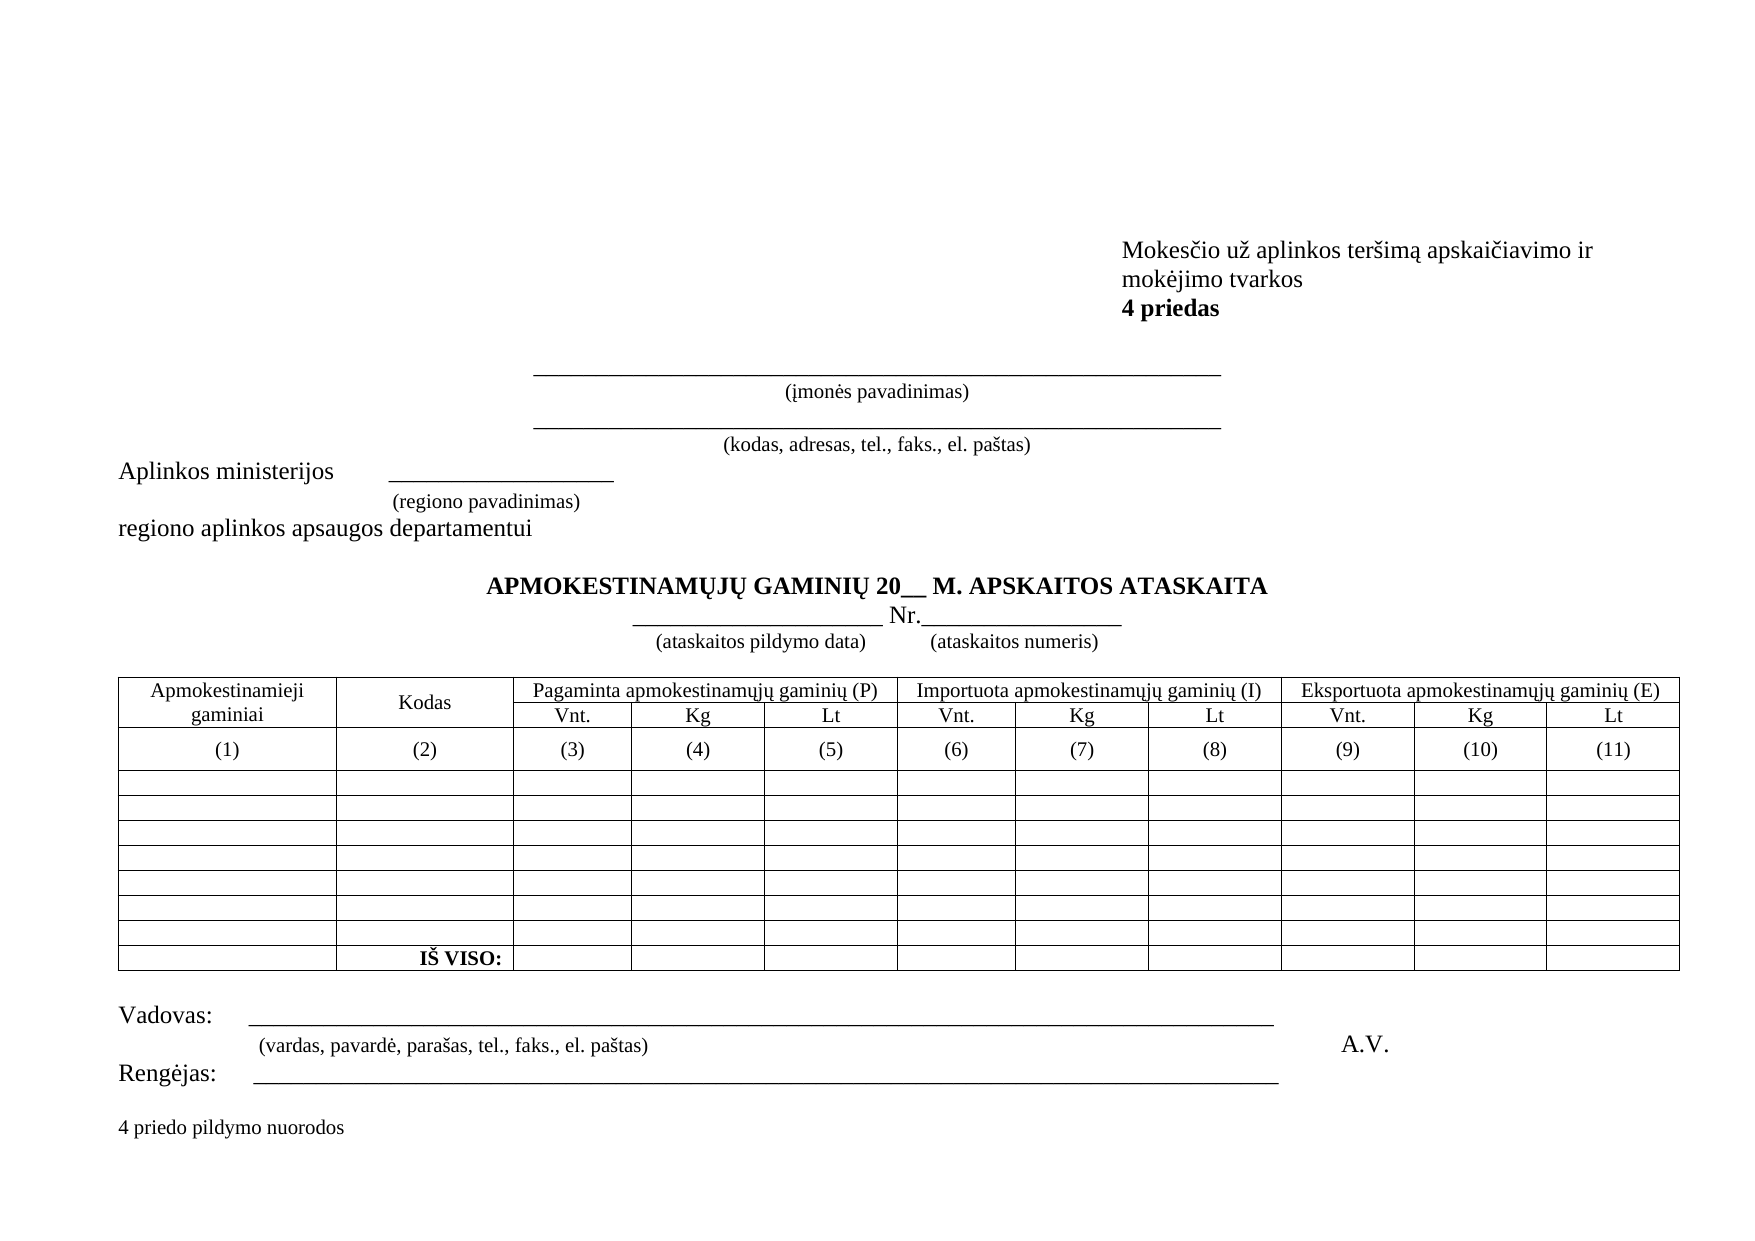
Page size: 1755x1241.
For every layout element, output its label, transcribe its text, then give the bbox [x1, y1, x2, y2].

table_cell Lt [1149, 703, 1281, 727]
table_cell [898, 821, 1015, 845]
text (kodas, adresas, tel., faks., el. paštas) [118, 432, 1636, 456]
table_cell [337, 871, 513, 895]
table_cell (11) [1547, 728, 1679, 770]
table_cell [1149, 771, 1281, 795]
table_cell [337, 796, 513, 820]
table_cell [119, 846, 336, 870]
table_cell [1547, 871, 1679, 895]
table_cell [898, 846, 1015, 870]
table_cell [632, 946, 764, 970]
table_cell [514, 896, 631, 920]
table_cell [898, 796, 1015, 820]
table_cell [337, 921, 513, 945]
table_cell [898, 921, 1015, 945]
table_cell [765, 896, 897, 920]
table_header Pagaminta apmokestinamųjų gaminių (P) [514, 678, 897, 702]
table_cell (1) [119, 728, 336, 770]
table_cell [632, 846, 764, 870]
table_cell [1415, 871, 1546, 895]
table_cell [1282, 821, 1414, 845]
table_cell (7) [1016, 728, 1148, 770]
table_cell [1547, 921, 1679, 945]
table_cell [1149, 796, 1281, 820]
table_cell Vnt. [1282, 703, 1414, 727]
table_cell [898, 946, 1015, 970]
table_cell [1415, 896, 1546, 920]
table_header Kodas [337, 678, 513, 727]
text _______________________________________________________ [118, 350, 1636, 379]
table_header Importuota apmokestinamųjų gaminių (I) [898, 678, 1281, 702]
table_cell [1149, 896, 1281, 920]
table_cell [1282, 846, 1414, 870]
table_cell [765, 846, 897, 870]
table_cell [1547, 796, 1679, 820]
table_header Apmokestinamieji gaminiai [119, 678, 336, 727]
table_cell [898, 771, 1015, 795]
table_cell (9) [1282, 728, 1414, 770]
table_cell [119, 896, 336, 920]
table_cell [1282, 871, 1414, 895]
text (vardas, pavardė, parašas, tel., faks., el. paštas) A.V. [118, 1029, 1636, 1058]
table_cell [1149, 921, 1281, 945]
table_cell [1016, 796, 1148, 820]
table_cell [514, 871, 631, 895]
table_cell [1415, 771, 1546, 795]
table_cell [765, 871, 897, 895]
table_cell (10) [1415, 728, 1546, 770]
table_cell [514, 821, 631, 845]
table_cell [1415, 821, 1546, 845]
table_cell Lt [765, 703, 897, 727]
table_cell [1149, 846, 1281, 870]
table_cell [514, 921, 631, 945]
table_cell Kg [632, 703, 764, 727]
table_cell [1282, 896, 1414, 920]
table_cell [1149, 821, 1281, 845]
table_cell [632, 871, 764, 895]
table_cell [632, 796, 764, 820]
table_cell [1016, 821, 1148, 845]
text Vadovas: __________________________________________________________________________________ [118, 1000, 1636, 1029]
text ____________________ Nr.________________ [118, 600, 1636, 628]
table_cell [1016, 921, 1148, 945]
table_cell (3) [514, 728, 631, 770]
table_cell [514, 771, 631, 795]
text Aplinkos ministerijos __________________ [118, 456, 1636, 485]
table_cell [1016, 871, 1148, 895]
table_cell Vnt. [514, 703, 631, 727]
text (ataskaitos pildymo data) (ataskaitos numeris) [118, 628, 1636, 653]
table_cell [1415, 846, 1546, 870]
table_cell [1149, 946, 1281, 970]
table_cell [898, 896, 1015, 920]
table_cell [337, 846, 513, 870]
text 4 priedas [118, 293, 1636, 322]
table_cell [1547, 896, 1679, 920]
table_cell [119, 871, 336, 895]
table_cell [1282, 946, 1414, 970]
table_cell [514, 846, 631, 870]
table_cell [632, 896, 764, 920]
table_cell [1547, 821, 1679, 845]
table_cell (6) [898, 728, 1015, 770]
table_cell [119, 921, 336, 945]
table_cell [1016, 896, 1148, 920]
table_cell Vnt. [898, 703, 1015, 727]
table_cell [898, 871, 1015, 895]
text Rengėjas: __________________________________________________________________________________ [118, 1058, 1636, 1086]
table_cell [1016, 771, 1148, 795]
table_cell [765, 821, 897, 845]
table_cell (2) [337, 728, 513, 770]
text regiono aplinkos apsaugos departamentui [118, 513, 1636, 542]
text (įmonės pavadinimas) [118, 379, 1636, 403]
text Mokesčio už aplinkos teršimą apskaičiavimo ir mokėjimo tvarkos [1122, 235, 1636, 293]
table_cell [1415, 921, 1546, 945]
table_cell [1282, 921, 1414, 945]
table_cell [632, 771, 764, 795]
table_cell (5) [765, 728, 897, 770]
table_cell [1547, 771, 1679, 795]
table_cell [337, 896, 513, 920]
text APMOKESTINAMŲJŲ GAMINIŲ 20__ m. apskaitos ataskaita [118, 571, 1636, 600]
table_cell [119, 771, 336, 795]
table_cell IŠ VISO: [337, 946, 513, 970]
table_cell [514, 796, 631, 820]
table_cell [1149, 871, 1281, 895]
table_cell [1415, 796, 1546, 820]
table_cell [765, 796, 897, 820]
table_cell [1547, 846, 1679, 870]
table_cell [632, 921, 764, 945]
table_cell [119, 821, 336, 845]
table_cell [1282, 771, 1414, 795]
table_cell [1016, 946, 1148, 970]
table_cell Kg [1415, 703, 1546, 727]
table_cell [1016, 846, 1148, 870]
table_cell [119, 946, 336, 970]
text 4 priedo pildymo nuorodos [118, 1115, 1636, 1139]
table_cell [632, 821, 764, 845]
table_header Eksportuota apmokestinamųjų gaminių (E) [1282, 678, 1679, 702]
table_cell [514, 946, 631, 970]
table_cell [337, 771, 513, 795]
table_cell Lt [1547, 703, 1679, 727]
table_cell [765, 946, 897, 970]
table_cell [765, 921, 897, 945]
text _______________________________________________________ [118, 403, 1636, 432]
table_cell (4) [632, 728, 764, 770]
text (regiono pavadinimas) [118, 485, 1636, 513]
table_cell [1282, 796, 1414, 820]
table_cell Kg [1016, 703, 1148, 727]
table_cell [1415, 946, 1546, 970]
table_cell [337, 821, 513, 845]
table_cell (8) [1149, 728, 1281, 770]
table_cell [1547, 946, 1679, 970]
table_cell [765, 771, 897, 795]
table_cell [119, 796, 336, 820]
